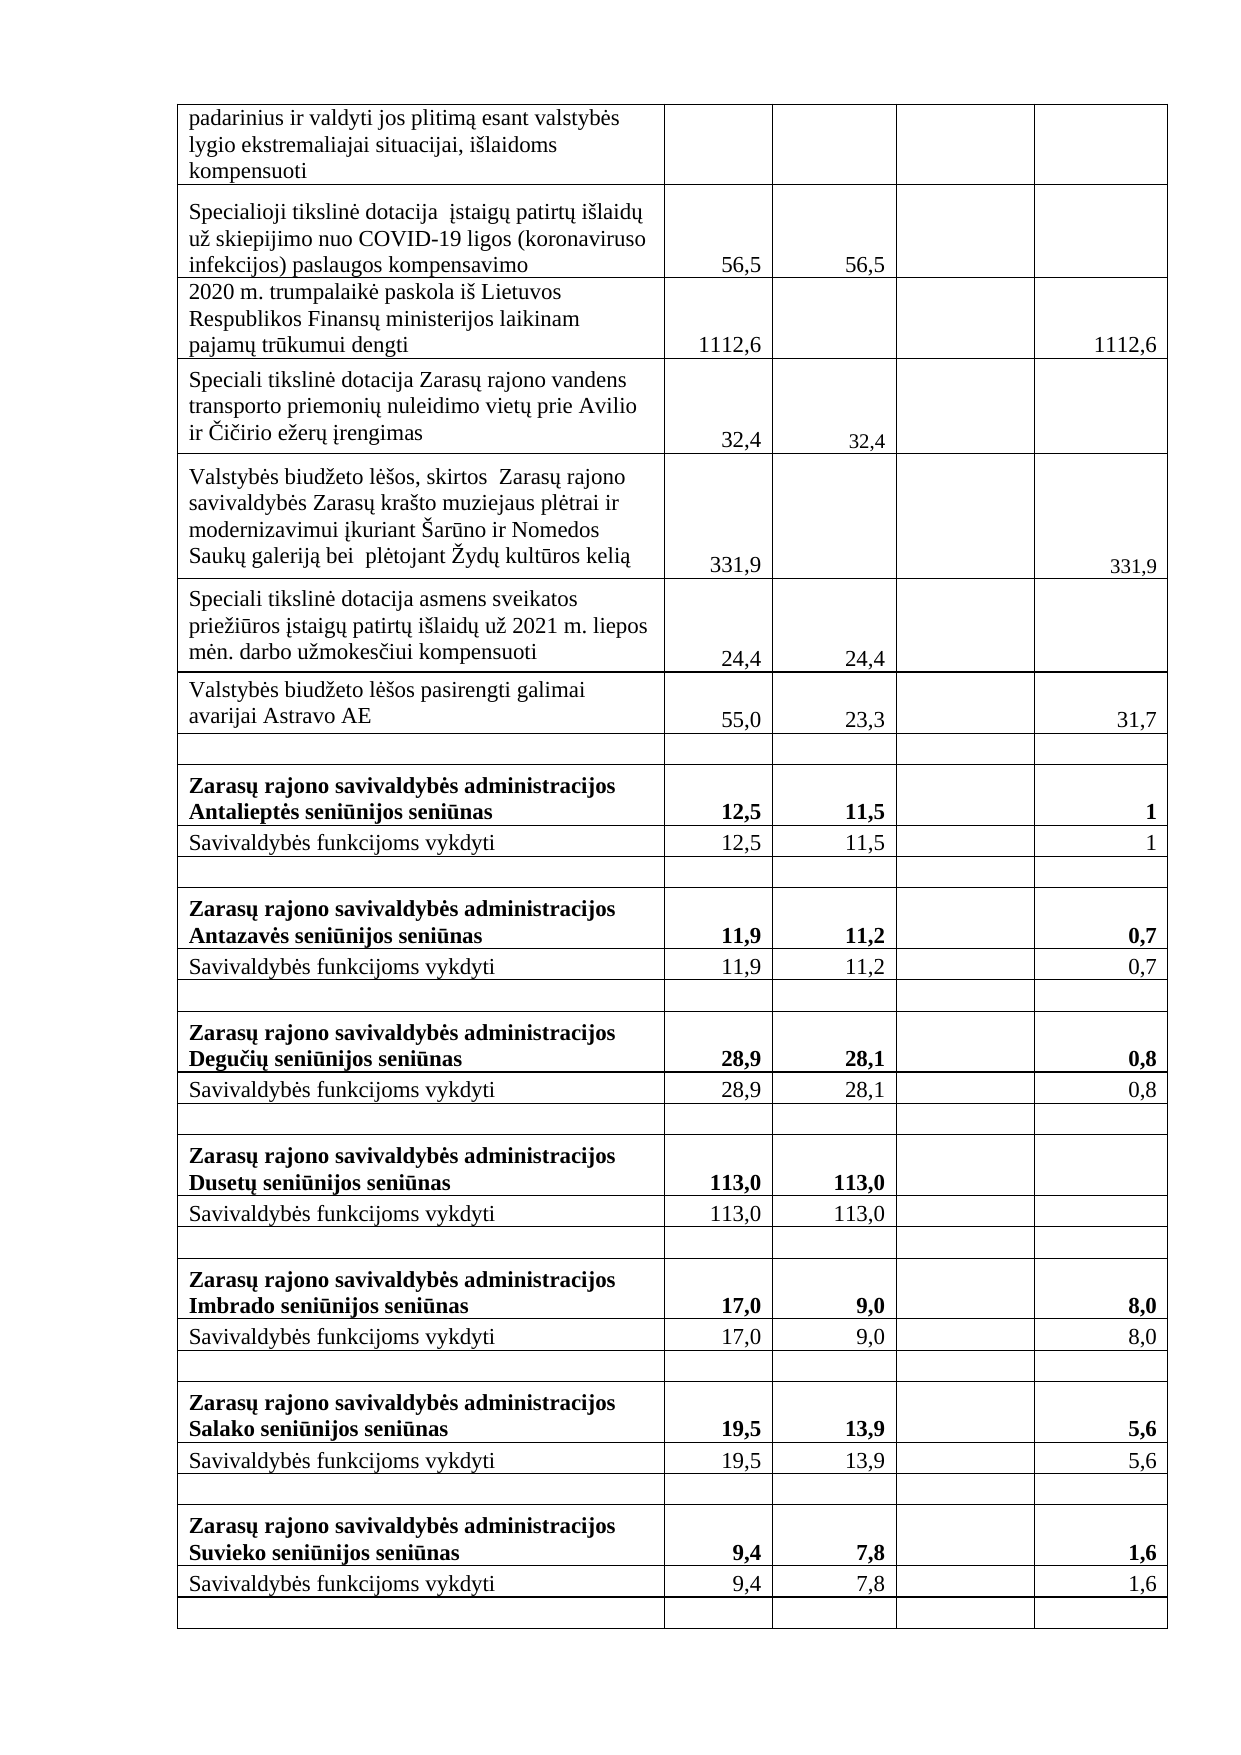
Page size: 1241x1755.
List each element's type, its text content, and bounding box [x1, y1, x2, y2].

table_cell Zarasų rajono savivaldybės administracijos Antazavės seniūnijos seniūnas [178, 888, 664, 948]
table_cell 113,0 [665, 1196, 772, 1226]
table_cell 23,3 [773, 673, 896, 732]
table_cell [773, 1351, 896, 1381]
table_cell 28,9 [665, 1012, 772, 1071]
table_cell [897, 1104, 1034, 1134]
table_cell 13,9 [773, 1443, 896, 1473]
table_cell 28,1 [773, 1073, 896, 1103]
table_cell 19,5 [665, 1443, 772, 1473]
table_cell [897, 673, 1034, 732]
table_cell [1035, 1474, 1167, 1504]
table_cell 1,6 [1035, 1505, 1167, 1565]
table_cell 13,9 [773, 1382, 896, 1442]
table_cell [1035, 579, 1167, 671]
table_cell Zarasų rajono savivaldybės administracijos Suvieko seniūnijos seniūnas [178, 1505, 664, 1565]
table_cell [665, 1104, 772, 1134]
table_cell [897, 734, 1034, 764]
table_cell [178, 734, 664, 764]
table_cell 2020 m. trumpalaikė paskola iš Lietuvos Respublikos Finansų ministerijos laikinam pajamų trūkumui dengti [178, 278, 664, 357]
table_cell [1035, 1351, 1167, 1381]
table_cell 24,4 [773, 579, 896, 671]
table_cell 1 [1035, 826, 1167, 856]
table_cell [665, 1598, 772, 1628]
table_cell [897, 454, 1034, 578]
table_cell 8,0 [1035, 1259, 1167, 1318]
table_cell [178, 1104, 664, 1134]
table_cell 12,5 [665, 826, 772, 856]
table_cell [897, 1566, 1034, 1596]
table_cell [897, 1135, 1034, 1195]
table_cell 28,9 [665, 1073, 772, 1103]
table_cell [1035, 734, 1167, 764]
table_cell [665, 1227, 772, 1257]
table_cell [178, 1351, 664, 1381]
table_cell [897, 579, 1034, 671]
table_cell [897, 888, 1034, 948]
table_cell [897, 980, 1034, 1011]
table_cell [1035, 980, 1167, 1011]
table_cell [897, 1012, 1034, 1071]
table_cell [897, 105, 1034, 183]
table_cell 11,9 [665, 949, 772, 979]
table_cell 17,0 [665, 1259, 772, 1318]
table_cell 32,4 [773, 359, 896, 453]
table_cell 11,2 [773, 888, 896, 948]
table_cell [897, 1443, 1034, 1473]
table_cell 331,9 [1035, 454, 1167, 578]
table_cell Zarasų rajono savivaldybės administracijos Imbrado seniūnijos seniūnas [178, 1259, 664, 1318]
table_cell 31,7 [1035, 673, 1167, 732]
table_cell [897, 1505, 1034, 1565]
table_cell 11,5 [773, 765, 896, 824]
table_cell [897, 1196, 1034, 1226]
table_cell Savivaldybės funkcijoms vykdyti [178, 1566, 664, 1596]
table_cell Specialioji tikslinė dotacija įstaigų patirtų išlaidų už skiepijimo nuo COVID-19 ligos (koronaviruso infekcijos) paslaugos kompensavimo [178, 185, 664, 277]
table_cell Valstybės biudžeto lėšos pasirengti galimai avarijai Astravo AE [178, 673, 664, 732]
table_cell [773, 1227, 896, 1257]
table_cell [897, 1382, 1034, 1442]
table_cell 1 [1035, 765, 1167, 824]
table_cell [897, 1319, 1034, 1349]
table_cell Speciali tikslinė dotacija Zarasų rajono vandens transporto priemonių nuleidimo vietų prie Avilio ir Čičirio ežerų įrengimas [178, 359, 664, 453]
table_cell [1035, 105, 1167, 183]
table_cell Savivaldybės funkcijoms vykdyti [178, 949, 664, 979]
table_cell 7,8 [773, 1505, 896, 1565]
table_cell 0,7 [1035, 888, 1167, 948]
table_cell [1035, 359, 1167, 453]
table_cell 11,5 [773, 826, 896, 856]
table_cell 9,0 [773, 1259, 896, 1318]
table_cell [773, 454, 896, 578]
table_cell 113,0 [773, 1135, 896, 1195]
table_cell [773, 1104, 896, 1134]
table_cell [897, 1073, 1034, 1103]
table_cell [665, 1474, 772, 1504]
table_cell 113,0 [665, 1135, 772, 1195]
table_cell 24,4 [665, 579, 772, 671]
table_cell 9,4 [665, 1505, 772, 1565]
table_cell 28,1 [773, 1012, 896, 1071]
table_cell Savivaldybės funkcijoms vykdyti [178, 1073, 664, 1103]
table_cell [897, 278, 1034, 357]
table_cell 56,5 [773, 185, 896, 277]
table_cell 17,0 [665, 1319, 772, 1349]
table_cell [773, 1598, 896, 1628]
table_cell [773, 105, 896, 183]
table_cell Savivaldybės funkcijoms vykdyti [178, 1319, 664, 1349]
table_cell [178, 980, 664, 1011]
table_cell [773, 1474, 896, 1504]
table_cell [897, 359, 1034, 453]
table_cell padarinius ir valdyti jos plitimą esant valstybės lygio ekstremaliajai situacijai, išlaidoms kompensuoti [178, 105, 664, 183]
table_cell [1035, 1196, 1167, 1226]
table_cell 0,8 [1035, 1012, 1167, 1071]
table_cell 11,9 [665, 888, 772, 948]
table_cell 5,6 [1035, 1382, 1167, 1442]
table_cell [665, 857, 772, 887]
table_cell [665, 105, 772, 183]
table_cell Zarasų rajono savivaldybės administracijos Salako seniūnijos seniūnas [178, 1382, 664, 1442]
table_cell Savivaldybės funkcijoms vykdyti [178, 826, 664, 856]
table_cell [773, 278, 896, 357]
table_cell [773, 980, 896, 1011]
table_cell 19,5 [665, 1382, 772, 1442]
table_cell 32,4 [665, 359, 772, 453]
table_cell 0,8 [1035, 1073, 1167, 1103]
table_cell [178, 857, 664, 887]
table_cell Zarasų rajono savivaldybės administracijos Degučių seniūnijos seniūnas [178, 1012, 664, 1071]
table_cell Savivaldybės funkcijoms vykdyti [178, 1196, 664, 1226]
table_cell 9,0 [773, 1319, 896, 1349]
table_cell 56,5 [665, 185, 772, 277]
table_cell 1,6 [1035, 1566, 1167, 1596]
table_cell [897, 826, 1034, 856]
table_cell Savivaldybės funkcijoms vykdyti [178, 1443, 664, 1473]
table_cell 55,0 [665, 673, 772, 732]
table_cell [665, 734, 772, 764]
table_cell Zarasų rajono savivaldybės administracijos Antalieptės seniūnijos seniūnas [178, 765, 664, 824]
table_cell [665, 980, 772, 1011]
table_cell 11,2 [773, 949, 896, 979]
table_cell [1035, 1135, 1167, 1195]
table_cell [897, 765, 1034, 824]
table_cell [773, 734, 896, 764]
table_cell [178, 1474, 664, 1504]
table_cell [897, 1351, 1034, 1381]
table_cell [1035, 857, 1167, 887]
table_cell [897, 185, 1034, 277]
table_cell [665, 1351, 772, 1381]
table_cell [897, 1227, 1034, 1257]
table_cell [897, 857, 1034, 887]
table_cell [897, 1259, 1034, 1318]
table_cell 7,8 [773, 1566, 896, 1596]
table_cell 331,9 [665, 454, 772, 578]
table_cell [1035, 1104, 1167, 1134]
table_cell [773, 857, 896, 887]
table_cell 0,7 [1035, 949, 1167, 979]
table_cell 8,0 [1035, 1319, 1167, 1349]
table_cell [178, 1598, 664, 1628]
table_cell Valstybės biudžeto lėšos, skirtos Zarasų rajono savivaldybės Zarasų krašto muziejaus plėtrai ir modernizavimui įkuriant Šarūno ir Nomedos Saukų galeriją bei plėtojant Žydų kultūros kelią [178, 454, 664, 578]
table_cell 5,6 [1035, 1443, 1167, 1473]
table_cell 113,0 [773, 1196, 896, 1226]
table_cell [1035, 1598, 1167, 1628]
table_cell Zarasų rajono savivaldybės administracijos Dusetų seniūnijos seniūnas [178, 1135, 664, 1195]
table_cell [897, 1474, 1034, 1504]
table_cell [897, 949, 1034, 979]
table_cell 1112,6 [665, 278, 772, 357]
table_cell [178, 1227, 664, 1257]
table_cell 1112,6 [1035, 278, 1167, 357]
table_cell Speciali tikslinė dotacija asmens sveikatos priežiūros įstaigų patirtų išlaidų už 2021 m. liepos mėn. darbo užmokesčiui kompensuoti [178, 579, 664, 671]
table_cell [897, 1598, 1034, 1628]
table_cell [1035, 1227, 1167, 1257]
table_cell [1035, 185, 1167, 277]
table_cell 9,4 [665, 1566, 772, 1596]
table_cell 12,5 [665, 765, 772, 824]
